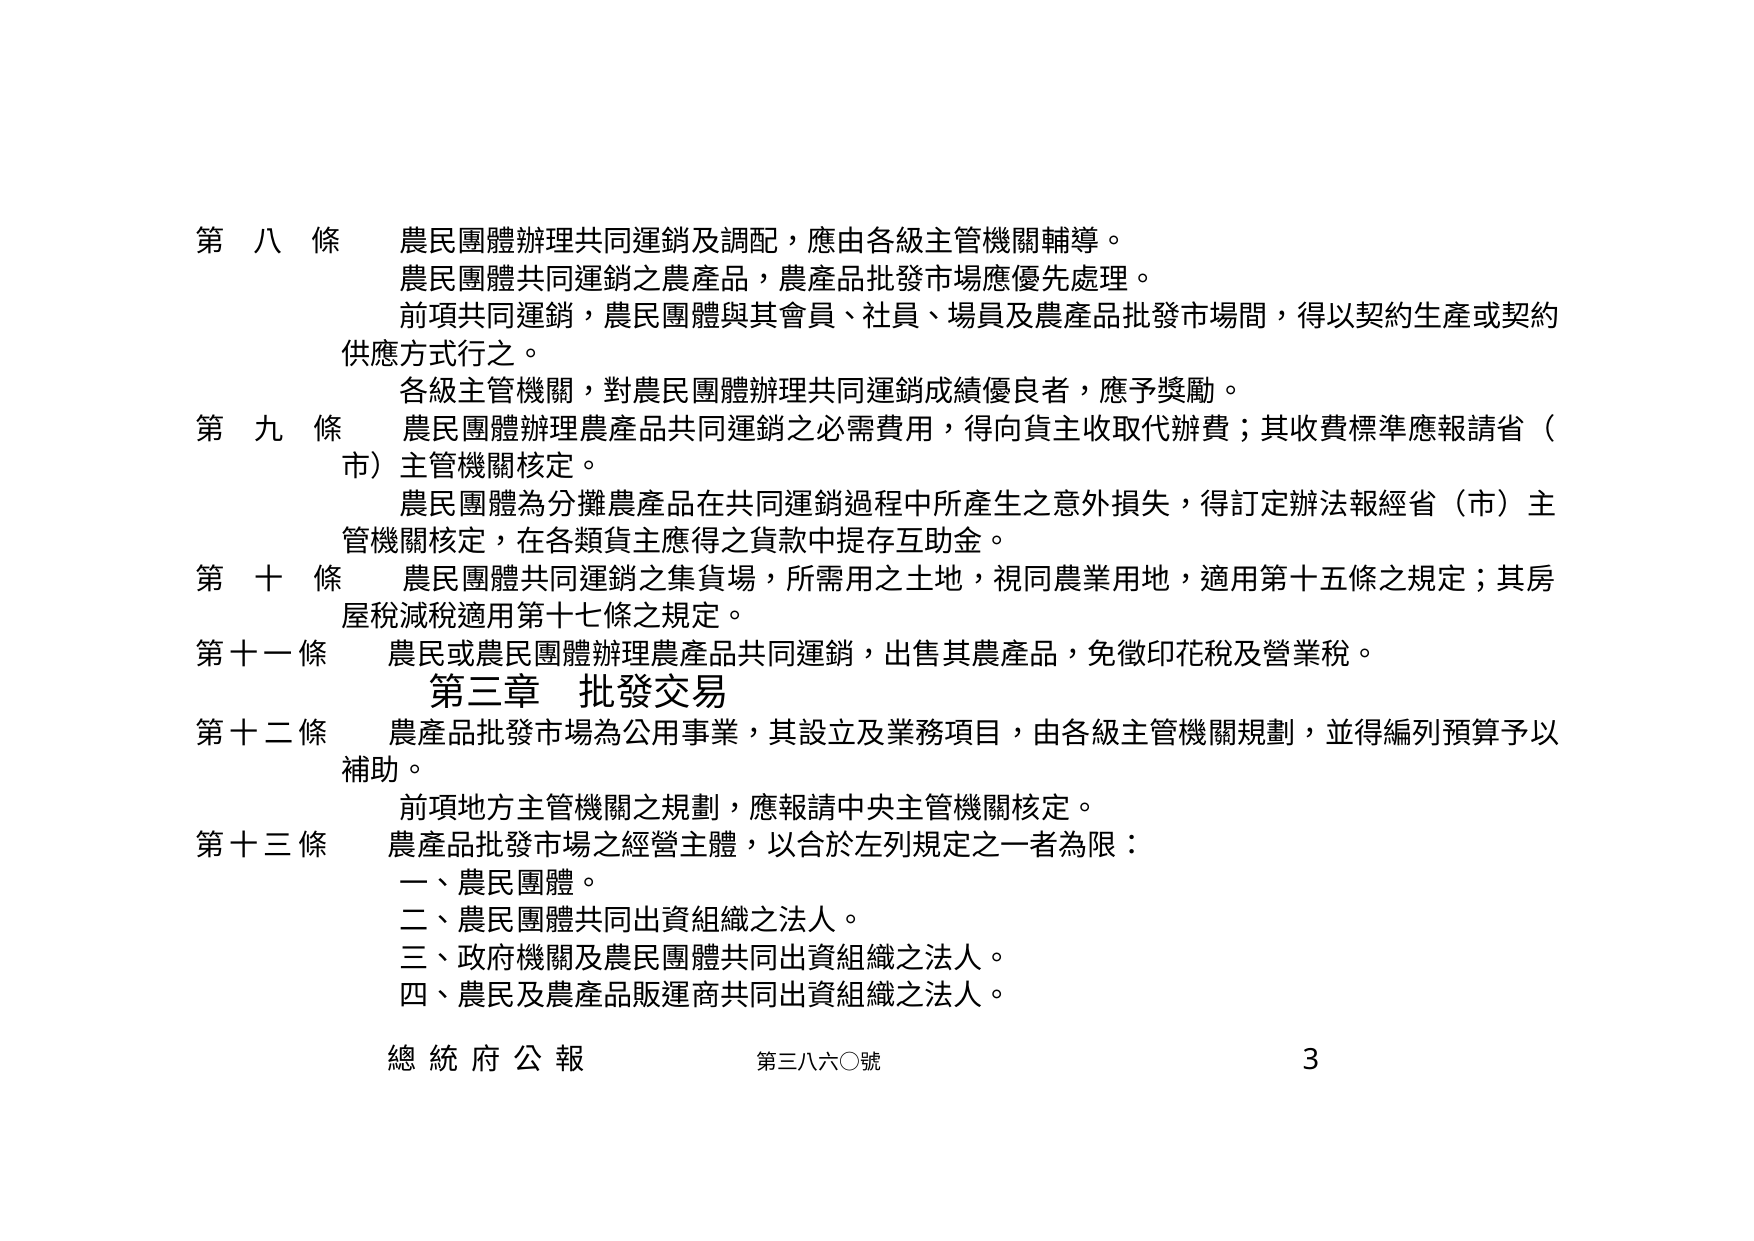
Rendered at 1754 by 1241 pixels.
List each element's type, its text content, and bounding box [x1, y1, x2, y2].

text 第 九 條 農民團體辦理農產品共同運銷之必需費用，得向貨主收取代辦費；其收費標準應報請省（市）主管機關核定。 [195, 409, 1559, 484]
text 前項地方主管機關之規劃，應報請中央主管機關核定。 [341, 788, 1559, 826]
text 第十一條 農民或農民團體辦理農產品共同運銷，出售其農產品，免徵印花稅及營業稅。 [195, 634, 1559, 672]
text 四、農民及農產品販運商共同出資組織之法人。 [399, 976, 1559, 1013]
text 第 八 條 農民團體辦理共同運銷及調配，應由各級主管機關輔導。 [195, 222, 1559, 259]
text 前項共同運銷，農民團體與其會員、社員、場員及農產品批發市場間，得以契約生產或契約供應方式行之。 [341, 297, 1559, 372]
text 農民團體為分攤農產品在共同運銷過程中所產生之意外損失，得訂定辦法報經省（市）主管機關核定，在各類貨主應得之貨款中提存互助金。 [341, 484, 1559, 559]
text 各級主管機關，對農民團體辦理共同運銷成績優良者，應予獎勵。 [341, 372, 1559, 409]
text 第三章 批發交易 [428, 672, 1559, 713]
text 一、農民團體。 [399, 863, 1559, 901]
text 第 十 條 農民團體共同運銷之集貨場，所需用之土地，視同農業用地，適用第十五條之規定；其房屋稅減稅適用第十七條之規定。 [195, 559, 1559, 634]
text 農民團體共同運銷之農產品，農產品批發市場應優先處理。 [341, 259, 1559, 297]
text 第十三條 農產品批發市場之經營主體，以合於左列規定之一者為限： [195, 826, 1559, 863]
text 二、農民團體共同出資組織之法人。 [399, 901, 1559, 938]
text 第十二條 農產品批發市場為公用事業，其設立及業務項目，由各級主管機關規劃，並得編列預算予以補助。 [195, 713, 1559, 788]
text 三、政府機關及農民團體共同出資組織之法人。 [399, 938, 1559, 976]
